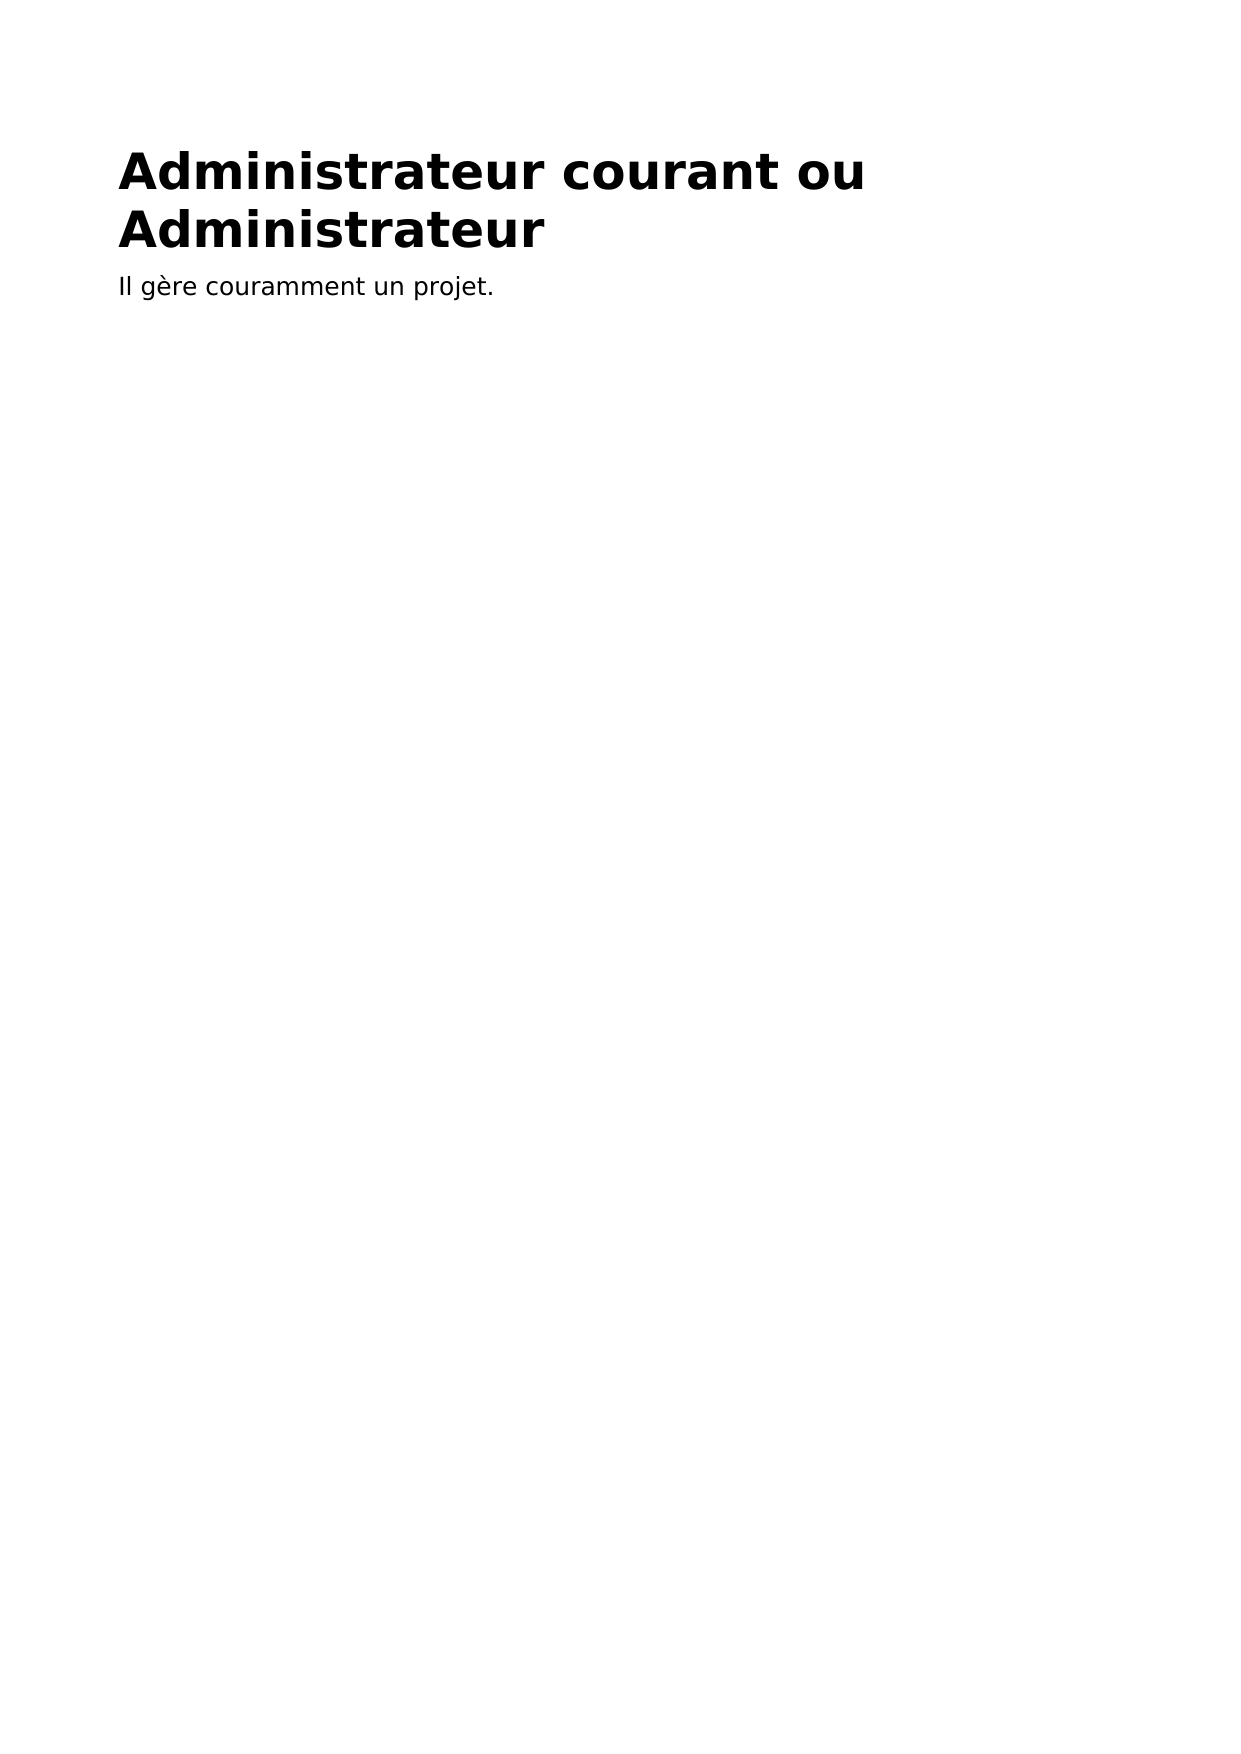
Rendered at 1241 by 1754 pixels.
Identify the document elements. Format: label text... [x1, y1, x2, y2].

text Il gère couramment un projet. [118, 272, 1122, 301]
subtitle Administrateur courant ou Administrateur [118, 143, 1122, 259]
